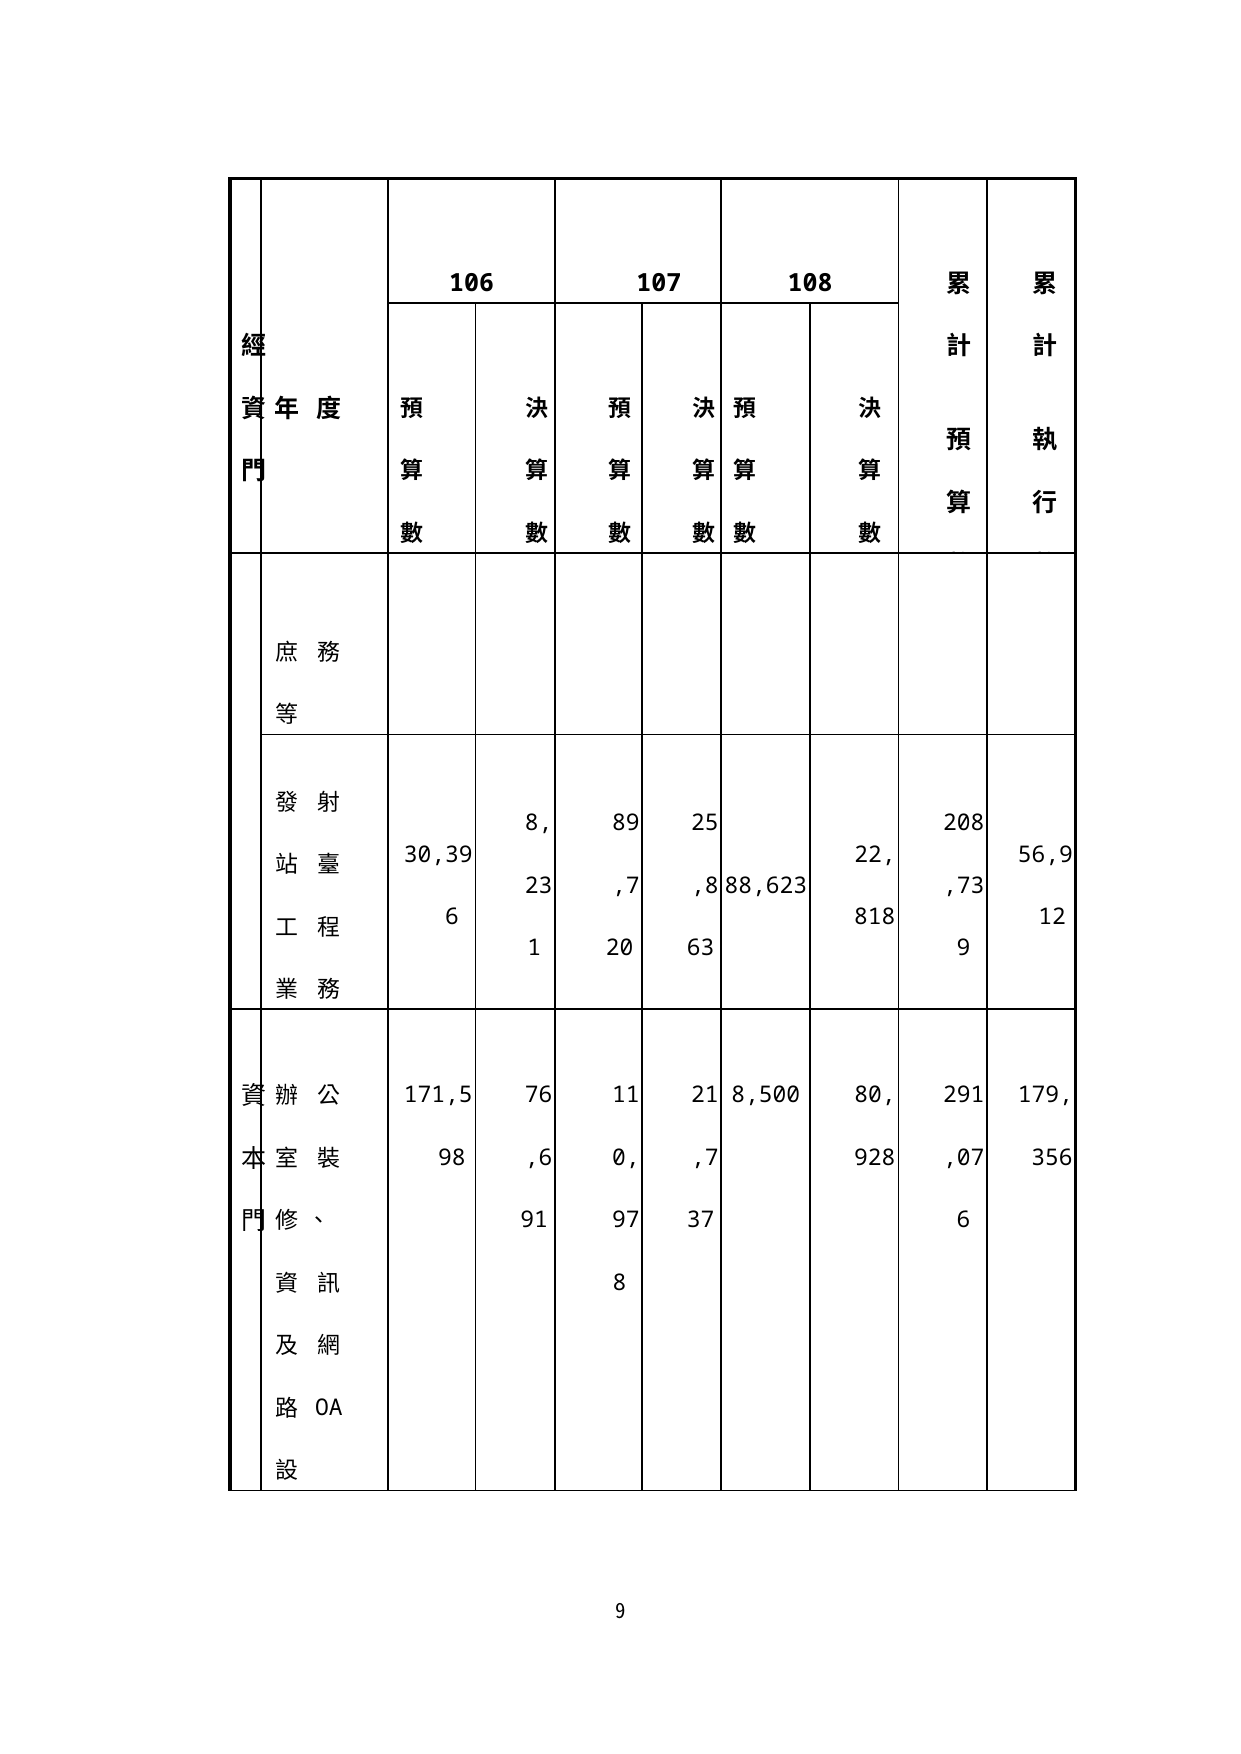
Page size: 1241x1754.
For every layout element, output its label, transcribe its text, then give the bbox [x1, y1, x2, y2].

table_cell 8,231 [476, 735, 554, 1008]
table_cell 30,396 [389, 735, 475, 1008]
table_cell 89,720 [556, 735, 641, 1008]
table_cell 291,076 [899, 1010, 986, 1490]
table_cell 資本門 [232, 1010, 260, 1490]
table_cell 預算數 [389, 304, 475, 552]
table_header 累計 執行數 [988, 180, 1074, 552]
table_cell 208,739 [899, 735, 986, 1008]
table_cell 88,623 [722, 735, 809, 1008]
table_cell 80,928 [811, 1010, 898, 1490]
table_cell [643, 554, 720, 733]
table_cell 56,912 [988, 735, 1074, 1008]
table_cell 179,356 [988, 1010, 1074, 1490]
table_cell 決算數 [811, 304, 898, 552]
table_cell 82,838 [988, 554, 1074, 733]
table_header 108 [722, 180, 898, 302]
table_cell 決算數 [643, 304, 720, 552]
table_cell 21,737 [643, 1010, 720, 1490]
table_cell 預算數 [722, 304, 809, 552]
table_cell [389, 554, 475, 733]
table_cell [556, 554, 641, 733]
table_cell 171,598 [389, 1010, 475, 1490]
table_cell 88,992 [899, 554, 986, 733]
table_header 年度 [262, 180, 387, 552]
table_cell [811, 554, 898, 733]
table_header 107 [556, 180, 720, 302]
table_cell 76,691 [476, 1010, 554, 1490]
table_cell 預算數 [556, 304, 641, 552]
table_cell 25,863 [643, 735, 720, 1008]
table_header 經資門 [232, 180, 260, 552]
table_cell 決算數 [476, 304, 554, 552]
table_cell 辦公室裝修、資訊及網路OA設備、自控錄音室設備、對控播音室設備、發射設備含備份發射及架設、機房、訊號傳送設備遠程監控、發電機周邊設備、共站擴充機房隔間、空調系統、衛星接收站、數據專線建置等費用。 [262, 1010, 387, 1490]
table_cell 110,978 [556, 1010, 641, 1490]
table_cell [722, 554, 809, 733]
table_cell [476, 554, 554, 733]
table_cell 8,500 [722, 1010, 809, 1490]
table_cell 廣播電臺人事費、節目製作費、廣播電臺行政庶務等 [262, 554, 387, 733]
table_header 106 [389, 180, 554, 302]
table_cell 經常門 [232, 554, 260, 1008]
table_cell 發射站臺工程業務 [262, 735, 387, 1008]
table_header 累計 預算數 [899, 180, 986, 552]
table_cell 22,818 [811, 735, 898, 1008]
